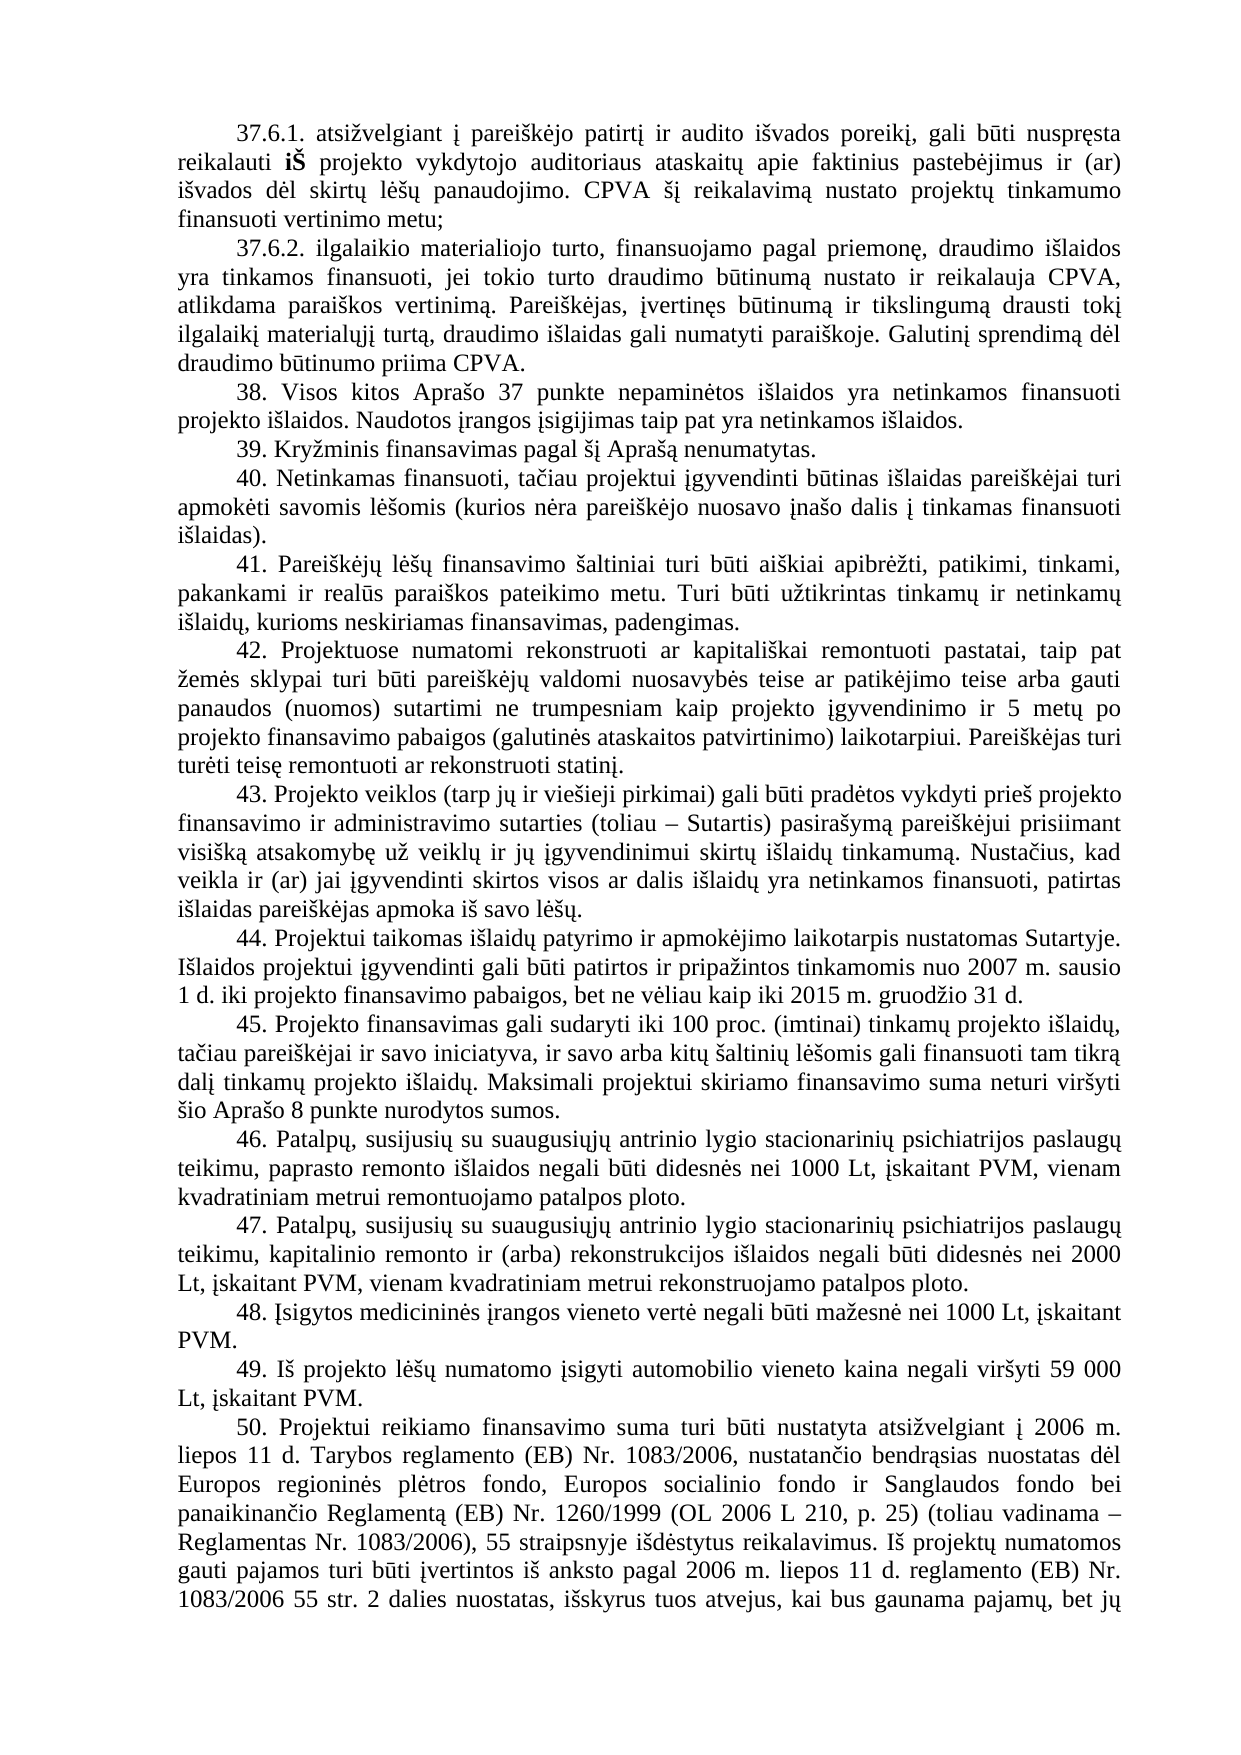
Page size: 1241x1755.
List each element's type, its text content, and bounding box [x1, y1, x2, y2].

text 42. Projektuose numatomi rekonstruoti ar kapitališkai remontuoti pastatai, taip pat žemės sklypai turi būti pareiškėjų valdomi nuosavybės teise ar patikėjimo teise arba gauti panaudos (nuomos) sutartimi ne trumpesniam kaip projekto įgyvendinimo ir 5 metų po projekto finansavimo pabaigos (galutinės ataskaitos patvirtinimo) laikotarpiui. Pareiškėjas turi turėti teisę remontuoti ar rekonstruoti statinį. [177, 636, 1122, 779]
text 45. Projekto finansavimas gali sudaryti iki 100 proc. (imtinai) tinkamų projekto išlaidų, tačiau pareiškėjai ir savo iniciatyva, ir savo arba kitų šaltinių lėšomis gali finansuoti tam tikrą dalį tinkamų projekto išlaidų. Maksimali projektui skiriamo finansavimo suma neturi viršyti šio Aprašo 8 punkte nurodytos sumos. [177, 1009, 1122, 1124]
text 37.6.2. ilgalaikio materialiojo turto, finansuojamo pagal priemonę, draudimo išlaidos yra tinkamos finansuoti, jei tokio turto draudimo būtinumą nustato ir reikalauja CPVA, atlikdama paraiškos vertinimą. Pareiškėjas, įvertinęs būtinumą ir tikslingumą drausti tokį ilgalaikį materialųjį turtą, draudimo išlaidas gali numatyti paraiškoje. Galutinį sprendimą dėl draudimo būtinumo priima CPVA. [177, 233, 1122, 377]
text 44. Projektui taikomas išlaidų patyrimo ir apmokėjimo laikotarpis nustatomas Sutartyje. Išlaidos projektui įgyvendinti gali būti patirtos ir pripažintos tinkamomis nuo 2007 m. sausio 1 d. iki projekto finansavimo pabaigos, bet ne vėliau kaip iki 2015 m. gruodžio 31 d. [177, 923, 1122, 1009]
text 46. Patalpų, susijusių su suaugusiųjų antrinio lygio stacionarinių psichiatrijos paslaugų teikimu, paprasto remonto išlaidos negali būti didesnės nei 1000 Lt, įskaitant PVM, vienam kvadratiniam metrui remontuojamo patalpos ploto. [177, 1124, 1122, 1211]
text 43. Projekto veiklos (tarp jų ir viešieji pirkimai) gali būti pradėtos vykdyti prieš projekto finansavimo ir administravimo sutarties (toliau – Sutartis) pasirašymą pareiškėjui prisiimant visišką atsakomybę už veiklų ir jų įgyvendinimui skirtų išlaidų tinkamumą. Nustačius, kad veikla ir (ar) jai įgyvendinti skirtos visos ar dalis išlaidų yra netinkamos finansuoti, patirtas išlaidas pareiškėjas apmoka iš savo lėšų. [177, 779, 1122, 923]
text 50. Projektui reikiamo finansavimo suma turi būti nustatyta atsižvelgiant į 2006 m. liepos 11 d. Tarybos reglamento (EB) Nr. 1083/2006, nustatančio bendrąsias nuostatas dėl Europos regioninės plėtros fondo, Europos socialinio fondo ir Sanglaudos fondo bei panaikinančio Reglamentą (EB) Nr. 1260/1999 (OL 2006 L 210, p. 25) (toliau vadinama – Reglamentas Nr. 1083/2006), 55 straipsnyje išdėstytus reikalavimus. Iš projektų numatomos gauti pajamos turi būti įvertintos iš anksto pagal 2006 m. liepos 11 d. reglamento (EB) Nr. 1083/2006 55 str. 2 dalies nuostatas, išskyrus tuos atvejus, kai bus gaunama pajamų, bet jų [177, 1412, 1122, 1613]
text 47. Patalpų, susijusių su suaugusiųjų antrinio lygio stacionarinių psichiatrijos paslaugų teikimu, kapitalinio remonto ir (arba) rekonstrukcijos išlaidos negali būti didesnės nei 2000 Lt, įskaitant PVM, vienam kvadratiniam metrui rekonstruojamo patalpos ploto. [177, 1211, 1122, 1297]
text 41. Pareiškėjų lėšų finansavimo šaltiniai turi būti aiškiai apibrėžti, patikimi, tinkami, pakankami ir realūs paraiškos pateikimo metu. Turi būti užtikrintas tinkamų ir netinkamų išlaidų, kurioms neskiriamas finansavimas, padengimas. [177, 549, 1122, 636]
text 40. Netinkamas finansuoti, tačiau projektui įgyvendinti būtinas išlaidas pareiškėjai turi apmokėti savomis lėšomis (kurios nėra pareiškėjo nuosavo įnašo dalis į tinkamas finansuoti išlaidas). [177, 463, 1122, 549]
text 37.6.1. atsižvelgiant į pareiškėjo patirtį ir audito išvados poreikį, gali būti nuspręsta reikalauti iŠ projekto vykdytojo auditoriaus ataskaitų apie faktinius pastebėjimus ir (ar) išvados dėl skirtų lėšų panaudojimo. CPVA šį reikalavimą nustato projektų tinkamumo finansuoti vertinimo metu; [177, 118, 1122, 233]
text 39. Kryžminis finansavimas pagal šį Aprašą nenumatytas. [177, 434, 1122, 463]
text 49. Iš projekto lėšų numatomo įsigyti automobilio vieneto kaina negali viršyti 59 000 Lt, įskaitant PVM. [177, 1354, 1122, 1412]
text 48. Įsigytos medicininės įrangos vieneto vertė negali būti mažesnė nei 1000 Lt, įskaitant PVM. [177, 1297, 1122, 1354]
text 38. Visos kitos Aprašo 37 punkte nepaminėtos išlaidos yra netinkamos finansuoti projekto išlaidos. Naudotos įrangos įsigijimas taip pat yra netinkamos išlaidos. [177, 377, 1122, 434]
